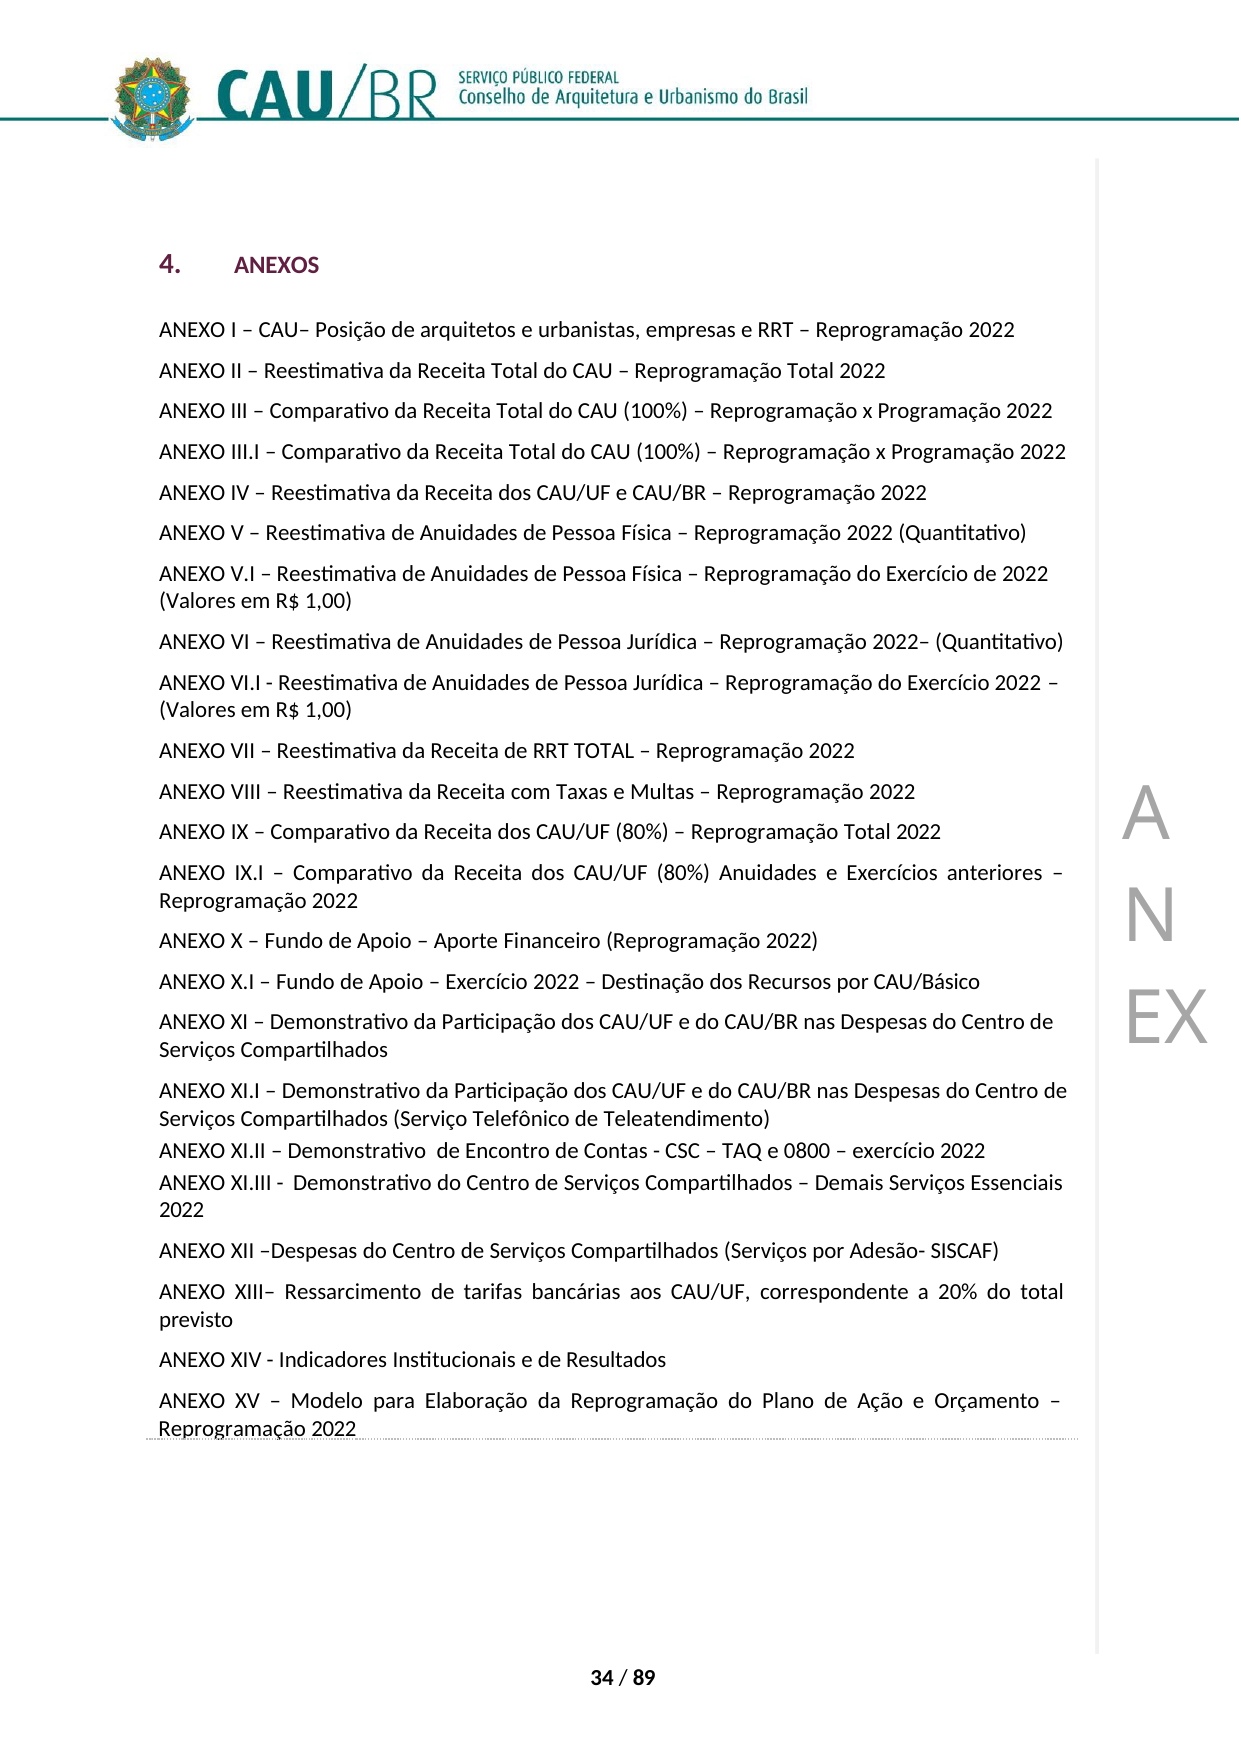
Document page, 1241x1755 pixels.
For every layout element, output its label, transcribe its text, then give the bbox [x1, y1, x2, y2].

text ANEXO XI.III - Demonstrativo do Centro de Serviços Compartilhados – Demais Serviços Essenciais 2022 [159, 1169, 1092, 1224]
text ANEXO V.I – Reestimativa de Anuidades de Pessoa Física – Reprogramação do Exercício de 2022 (Valores em R$ 1,00) [159, 559, 1092, 615]
text ANEXO X – Fundo de Apoio – Aporte Financeiro (Reprogramação 2022) [159, 926, 1095, 954]
text ANEXO IX – Comparativo da Receita dos CAU/UF (80%) – Reprogramação Total 2022 [159, 817, 1095, 845]
text ANEXO XII –Despesas do Centro de Serviços Compartilhados (Serviços por Adesão- SISCAF) [159, 1236, 1095, 1264]
text ANEXO XIV - Indicadores Institucionais e de Resultados [159, 1345, 1095, 1373]
list [1234, 245, 1241, 281]
text ANEXOS [1138, 794, 1154, 816]
text ANEXO VI.I - Reestimativa de Anuidades de Pessoa Jurídica – Reprogramação do Exercício 2022 – (Valores em R$ 1,00) [159, 668, 1092, 724]
text ANEXO XV – Modelo para Elaboração da Reprogramação do Plano de Ação e Orçamento – [159, 1386, 1095, 1414]
text ANEXOS [1123, 759, 1213, 1085]
text ANEXO VI – Reestimativa de Anuidades de Pessoa Jurídica – Reprogramação 2022– (Quantitativo) [159, 627, 1095, 655]
text ANEXO X.I – Fundo de Apoio – Exercício 2022 – Destinação dos Recursos por CAU/Básico [159, 967, 1095, 995]
text ANEXO XI.II – Demonstrativo de Encontro de Contas - CSC – TAQ e 0800 – exercício 2022 [159, 1136, 1095, 1164]
text ANEXO XI – Demonstrativo da Participação dos CAU/UF e do CAU/BR nas Despesas do Centro de Serviços Compartilhados [159, 1007, 1092, 1063]
text ANEXO III – Comparativo da Receita Total do CAU (100%) – Reprogramação x Programação 2022 ANEXO III.I – Comparativo da Receita Total do CAU (100%) – Reprogramação x Programação 2022 ANEXO IV – Reestimativa da Receita dos CAU/UF e CAU/BR – Reprogramação 2022 [159, 397, 1092, 506]
text Reprogramação 2022 [146, 1414, 1095, 1442]
text ANEXO VII – Reestimativa da Receita de RRT TOTAL – Reprogramação 2022 ANEXO VIII – Reestimativa da Receita com Taxas e Multas – Reprogramação 2022 [159, 736, 921, 805]
list ANEXOS [159, 245, 1095, 281]
text ANEXO XIII– Ressarcimento de tarifas bancárias aos CAU/UF, correspondente a 20% do total previsto [159, 1277, 1092, 1333]
text ANEXO I – CAU– Posição de arquitetos e urbanistas, empresas e RRT – Reprogramação 2022 ANEXO II – Reestimativa da Receita Total do CAU – Reprogramação Total 2022 [159, 315, 1056, 384]
text ANEXO V – Reestimativa de Anuidades de Pessoa Física – Reprogramação 2022 (Quantitativo) [159, 518, 1095, 546]
text ANEXO XI.I – Demonstrativo da Participação dos CAU/UF e do CAU/BR nas Despesas do Centro de Serviços Compartilhados (Serviço Telefônico de Teleatendimento) [159, 1076, 1092, 1132]
text ANEXO IX.I – Comparativo da Receita dos CAU/UF (80%) Anuidades e Exercícios anteriores – Reprogramação 2022 [159, 858, 1092, 914]
